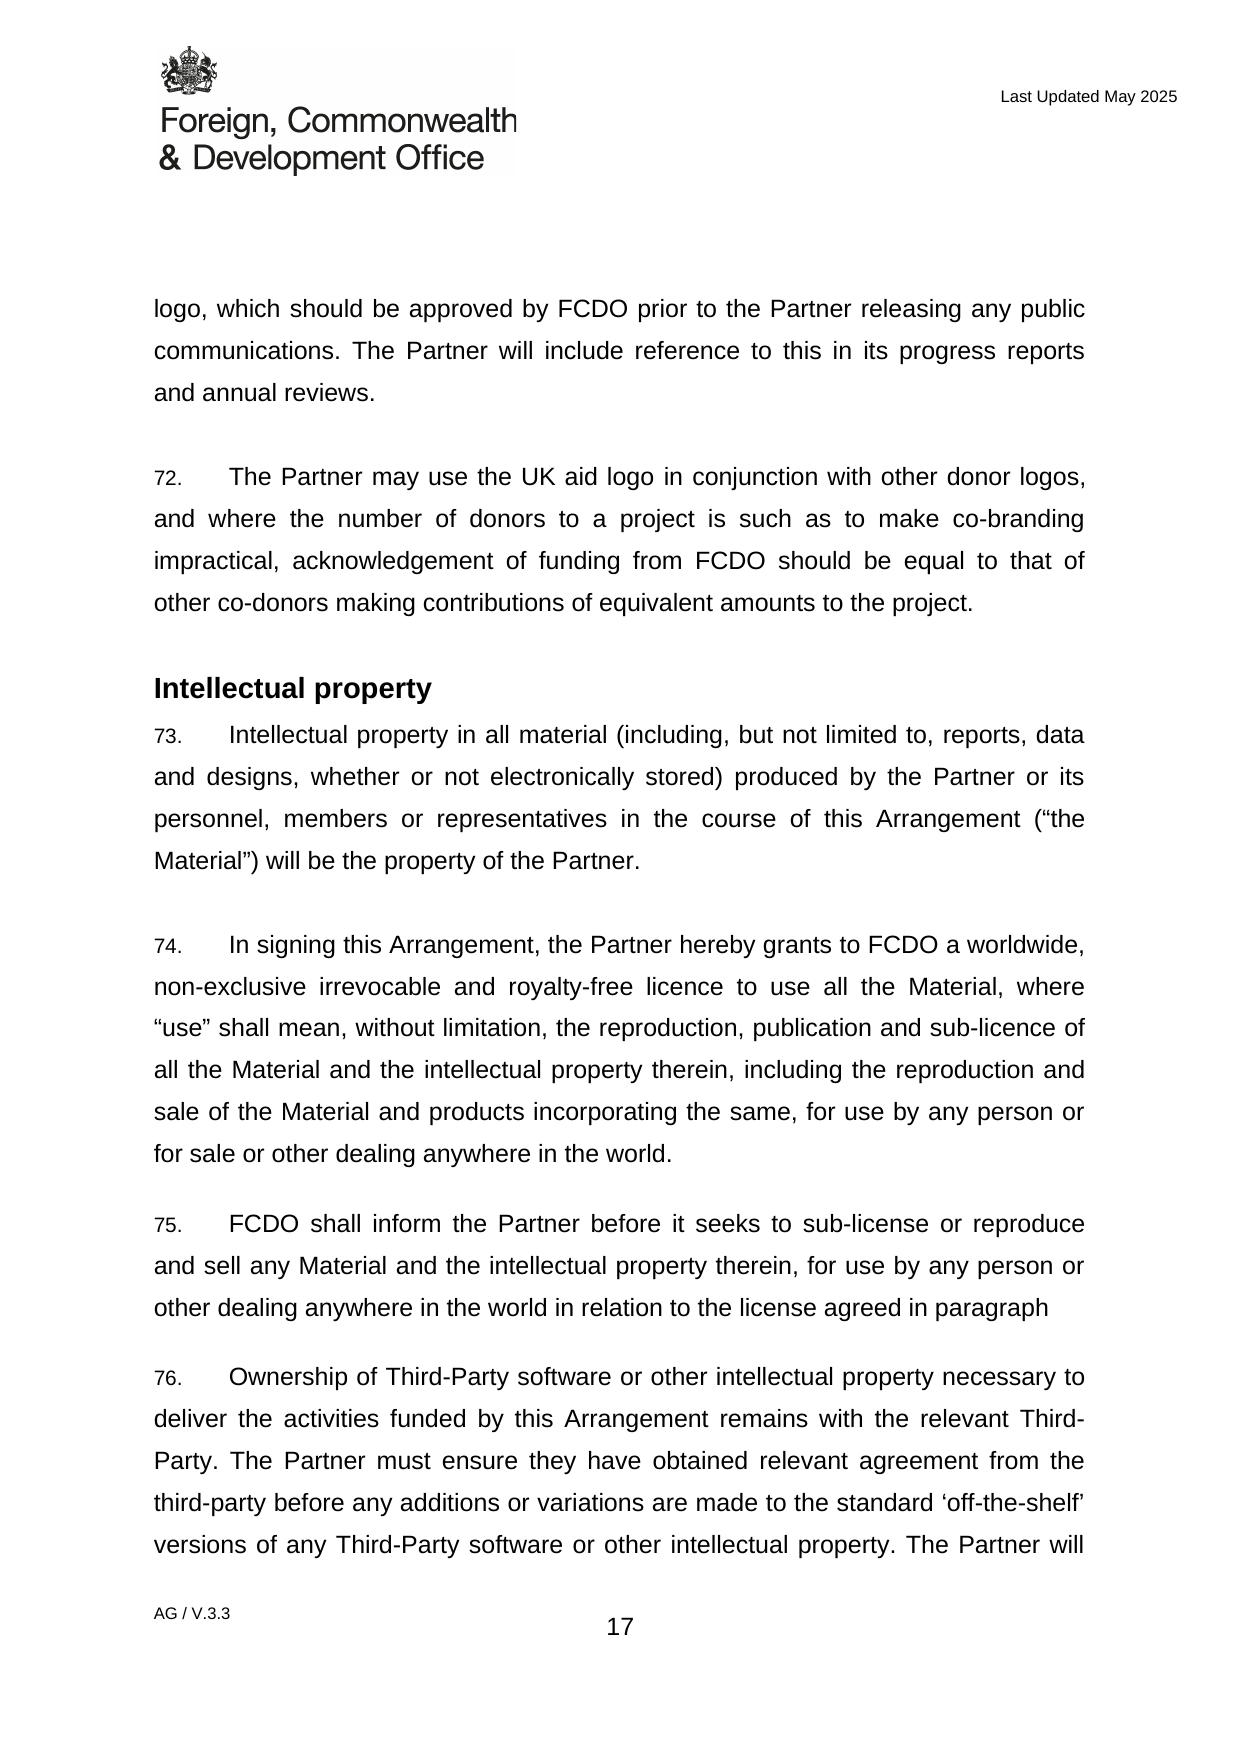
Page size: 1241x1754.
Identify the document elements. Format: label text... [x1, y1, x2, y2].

list FCDO shall inform the Partner before it seeks to sub-license or reproduce and sell any Material and the intellectual property therein, for use by any person or other dealing anywhere in the world in relation to the license agreed in paragraph [153, 1209, 1087, 1321]
list In signing this Arrangement, the Partner hereby grants to FCDO a worldwide, non-exclusive irrevocable and royalty-free licence to use all the Material, where “use” shall mean, without limitation, the reproduction, publication and sub-licence of all the Material and the intellectual property therein, including the reproduction and sale of the Material and products incorporating the same, for use by any person or for sale or other dealing anywhere in the world. [153, 930, 1087, 1168]
list logo, which should be approved by FCDO prior to the Partner releasing any public communications. The Partner will include reference to this in its progress reports and annual reviews. [153, 295, 1087, 407]
picture [157, 46, 517, 176]
list Ownership of Third-Party software or other intellectual property necessary to deliver the activities funded by this Arrangement remains with the relevant Third-Party. The Partner must ensure they have obtained relevant agreement from the third-party before any additions or variations are made to the standard ‘off-the-shelf’ versions of any Third-Party software or other intellectual property. The Partner will [153, 1363, 1087, 1558]
list Intellectual property in all material (including, but not limited to, reports, data and designs, whether or not electronically stored) produced by the Partner or its personnel, members or representatives in the course of this Arrangement (“the Material”) will be the property of the Partner. [153, 721, 1087, 874]
list The Partner may use the UK aid logo in conjunction with other donor logos, and where the number of donors to a project is such as to make co-branding impractical, acknowledgement of funding from FCDO should be equal to that of other co-donors making contributions of equivalent amounts to the project. [153, 463, 1087, 616]
list Intellectual property [153, 672, 1087, 705]
